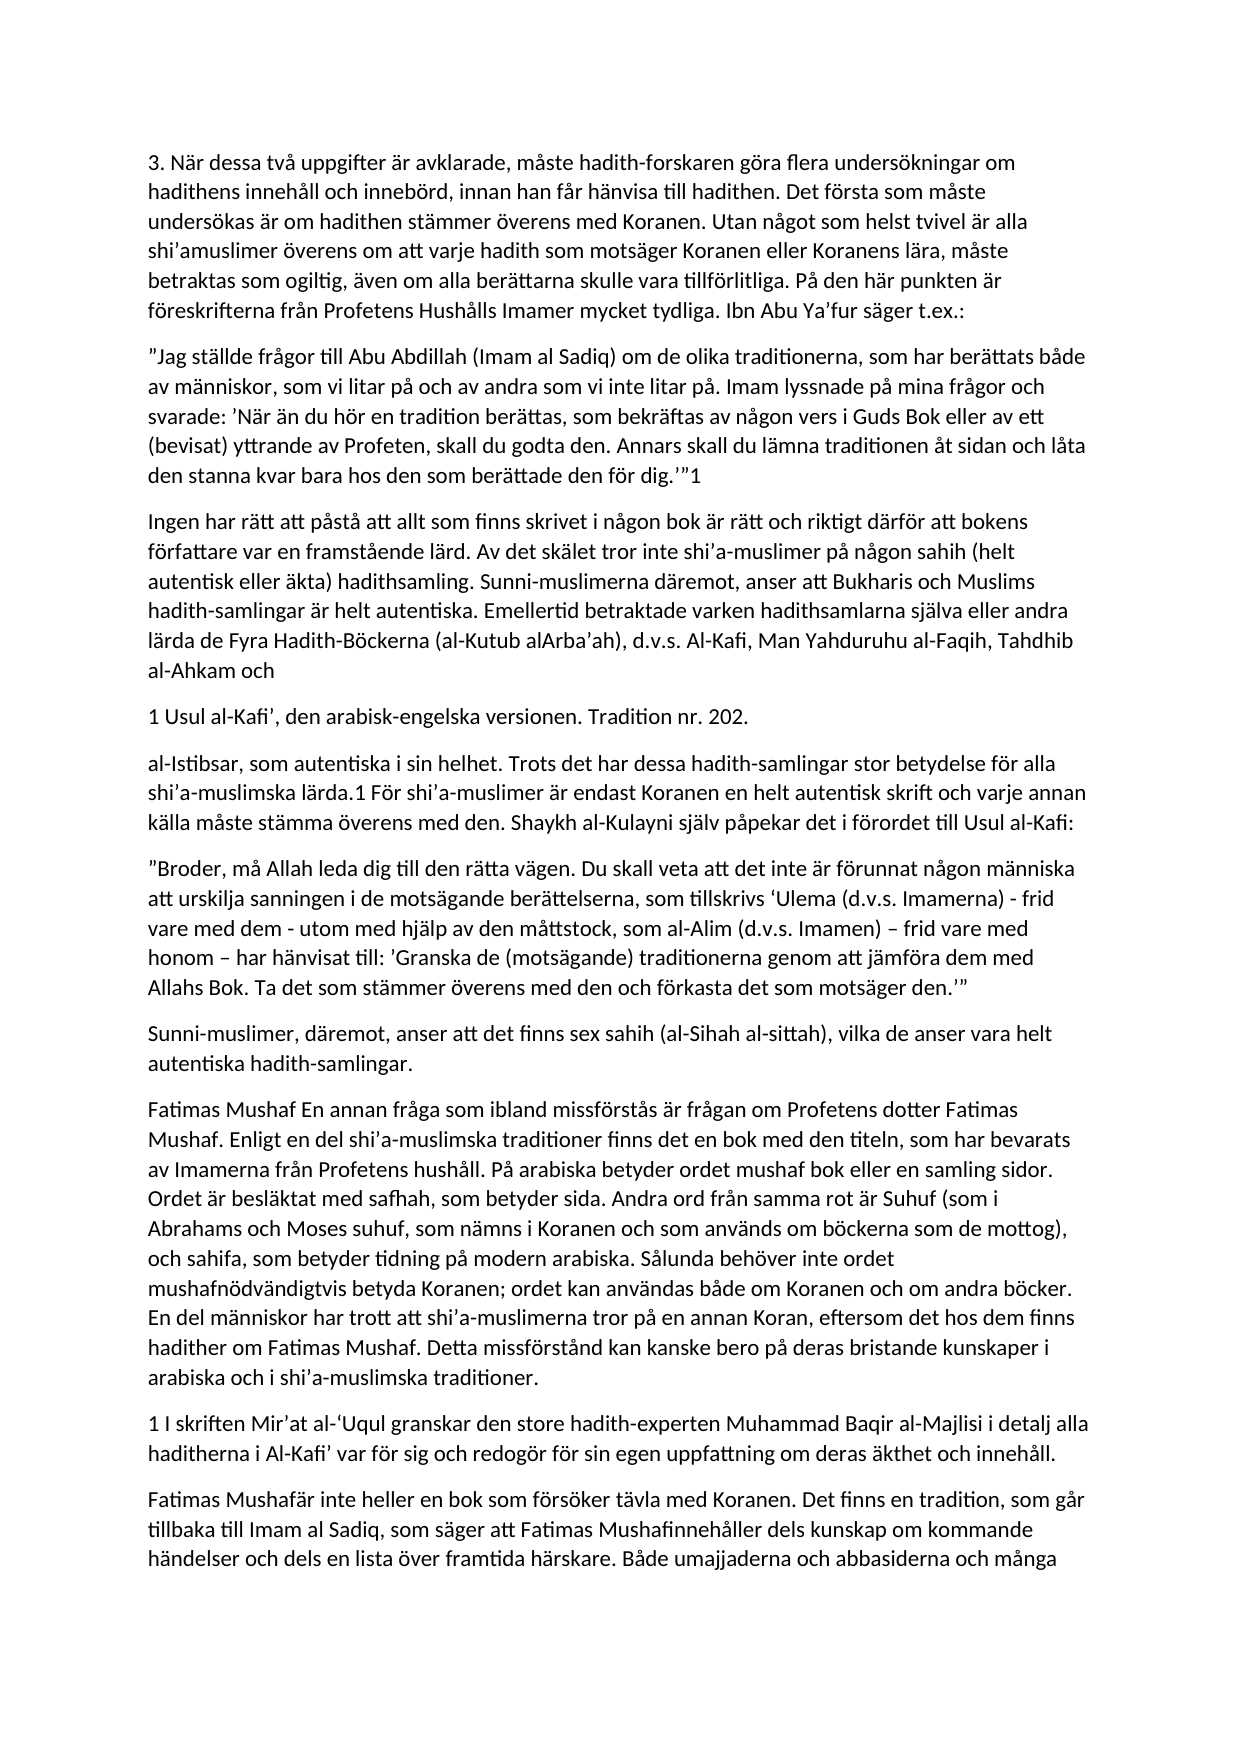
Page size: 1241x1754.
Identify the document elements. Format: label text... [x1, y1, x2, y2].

text ”Jag ställde frågor till Abu Abdillah (Imam al Sadiq) om de olika traditionerna, som har berättats både av människor, som vi litar på och av andra som vi inte litar på. Imam lyssnade på mina frågor och svarade: ’När än du hör en tradition berättas, som bekräftas av någon vers i Guds Bok eller av ett (bevisat) yttrande av Profeten, skall du godta den. Annars skall du lämna traditionen åt sidan och låta den stanna kvar bara hos den som berättade den för dig.’”1 [148, 342, 1093, 489]
text Sunni-muslimer, däremot, anser att det finns sex sahih (al-Sihah al-sittah), vilka de anser vara helt autentiska hadith-samlingar. [148, 1019, 1093, 1077]
text 3. När dessa två uppgifter är avklarade, måste hadith-forskaren göra flera undersökningar om hadithens innehåll och innebörd, innan han får hänvisa till hadithen. Det första som måste undersökas är om hadithen stämmer överens med Koranen. Utan något som helst tvivel är alla shi’amuslimer överens om att varje hadith som motsäger Koranen eller Koranens lära, måste betraktas som ogiltig, även om alla berättarna skulle vara tillförlitliga. På den här punkten är föreskrifterna från Profetens Hushålls Imamer mycket tydliga. Ibn Abu Ya’fur säger t.ex.: [148, 148, 1093, 324]
text Ingen har rätt att påstå att allt som finns skrivet i någon bok är rätt och riktigt därför att bokens författare var en framstående lärd. Av det skälet tror inte shi’a-muslimer på någon sahih (helt autentisk eller äkta) hadithsamling. Sunni-muslimerna däremot, anser att Bukharis och Muslims hadith-samlingar är helt autentiska. Emellertid betraktade varken hadithsamlarna själva eller andra lärda de Fyra Hadith-Böckerna (al-Kutub alArba’ah), d.v.s. Al-Kafi, Man Yahduruhu al-Faqih, Tahdhib al-Ahkam och [148, 507, 1093, 684]
text Fatimas Mushafär inte heller en bok som försöker tävla med Koranen. Det finns en tradition, som går tillbaka till Imam al Sadiq, som säger att Fatimas Mushafinnehåller dels kunskap om kommande händelser och dels en lista över framtida härskare. Både umajjaderna och abbasiderna och många [148, 1485, 1093, 1572]
text 1 Usul al-Kafi’, den arabisk-engelska versionen. Tradition nr. 202. [148, 702, 1093, 730]
text 1 I skriften Mir’at al-‘Uqul granskar den store hadith-experten Muhammad Baqir al-Majlisi i detalj alla haditherna i Al-Kafi’ var för sig och redogör för sin egen uppfattning om deras äkthet och innehåll. [148, 1409, 1093, 1467]
text ”Broder, må Allah leda dig till den rätta vägen. Du skall veta att det inte är förunnat någon människa att urskilja sanningen i de motsägande berättelserna, som tillskrivs ‘Ulema (d.v.s. Imamerna) - frid vare med dem - utom med hjälp av den måttstock, som al-Alim (d.v.s. Imamen) – frid vare med honom – har hänvisat till: ’Granska de (motsägande) traditionerna genom att jämföra dem med Allahs Bok. Ta det som stämmer överens med den och förkasta det som motsäger den.’” [148, 854, 1093, 1001]
text Fatimas Mushaf En annan fråga som ibland missförstås är frågan om Profetens dotter Fatimas Mushaf. Enligt en del shi’a-muslimska traditioner finns det en bok med den titeln, som har bevarats av Imamerna från Profetens hushåll. På arabiska betyder ordet mushaf bok eller en samling sidor. Ordet är besläktat med safhah, som betyder sida. Andra ord från samma rot är Suhuf (som i Abrahams och Moses suhuf, som nämns i Koranen och som används om böckerna som de mottog), och sahifa, som betyder tidning på modern arabiska. Sålunda behöver inte ordet mushafnödvändigtvis betyda Koranen; ordet kan användas både om Koranen och om andra böcker. En del människor har trott att shi’a-muslimerna tror på en annan Koran, eftersom det hos dem finns hadither om Fatimas Mushaf. Detta missförstånd kan kanske bero på deras bristande kunskaper i arabiska och i shi’a-muslimska traditioner. [148, 1096, 1093, 1391]
text al-Istibsar, som autentiska i sin helhet. Trots det har dessa hadith-samlingar stor betydelse för alla shi’a-muslimska lärda.1 För shi’a-muslimer är endast Koranen en helt autentisk skrift och varje annan källa måste stämma överens med den. Shaykh al-Kulayni själv påpekar det i förordet till Usul al-Kafi: [148, 749, 1093, 836]
